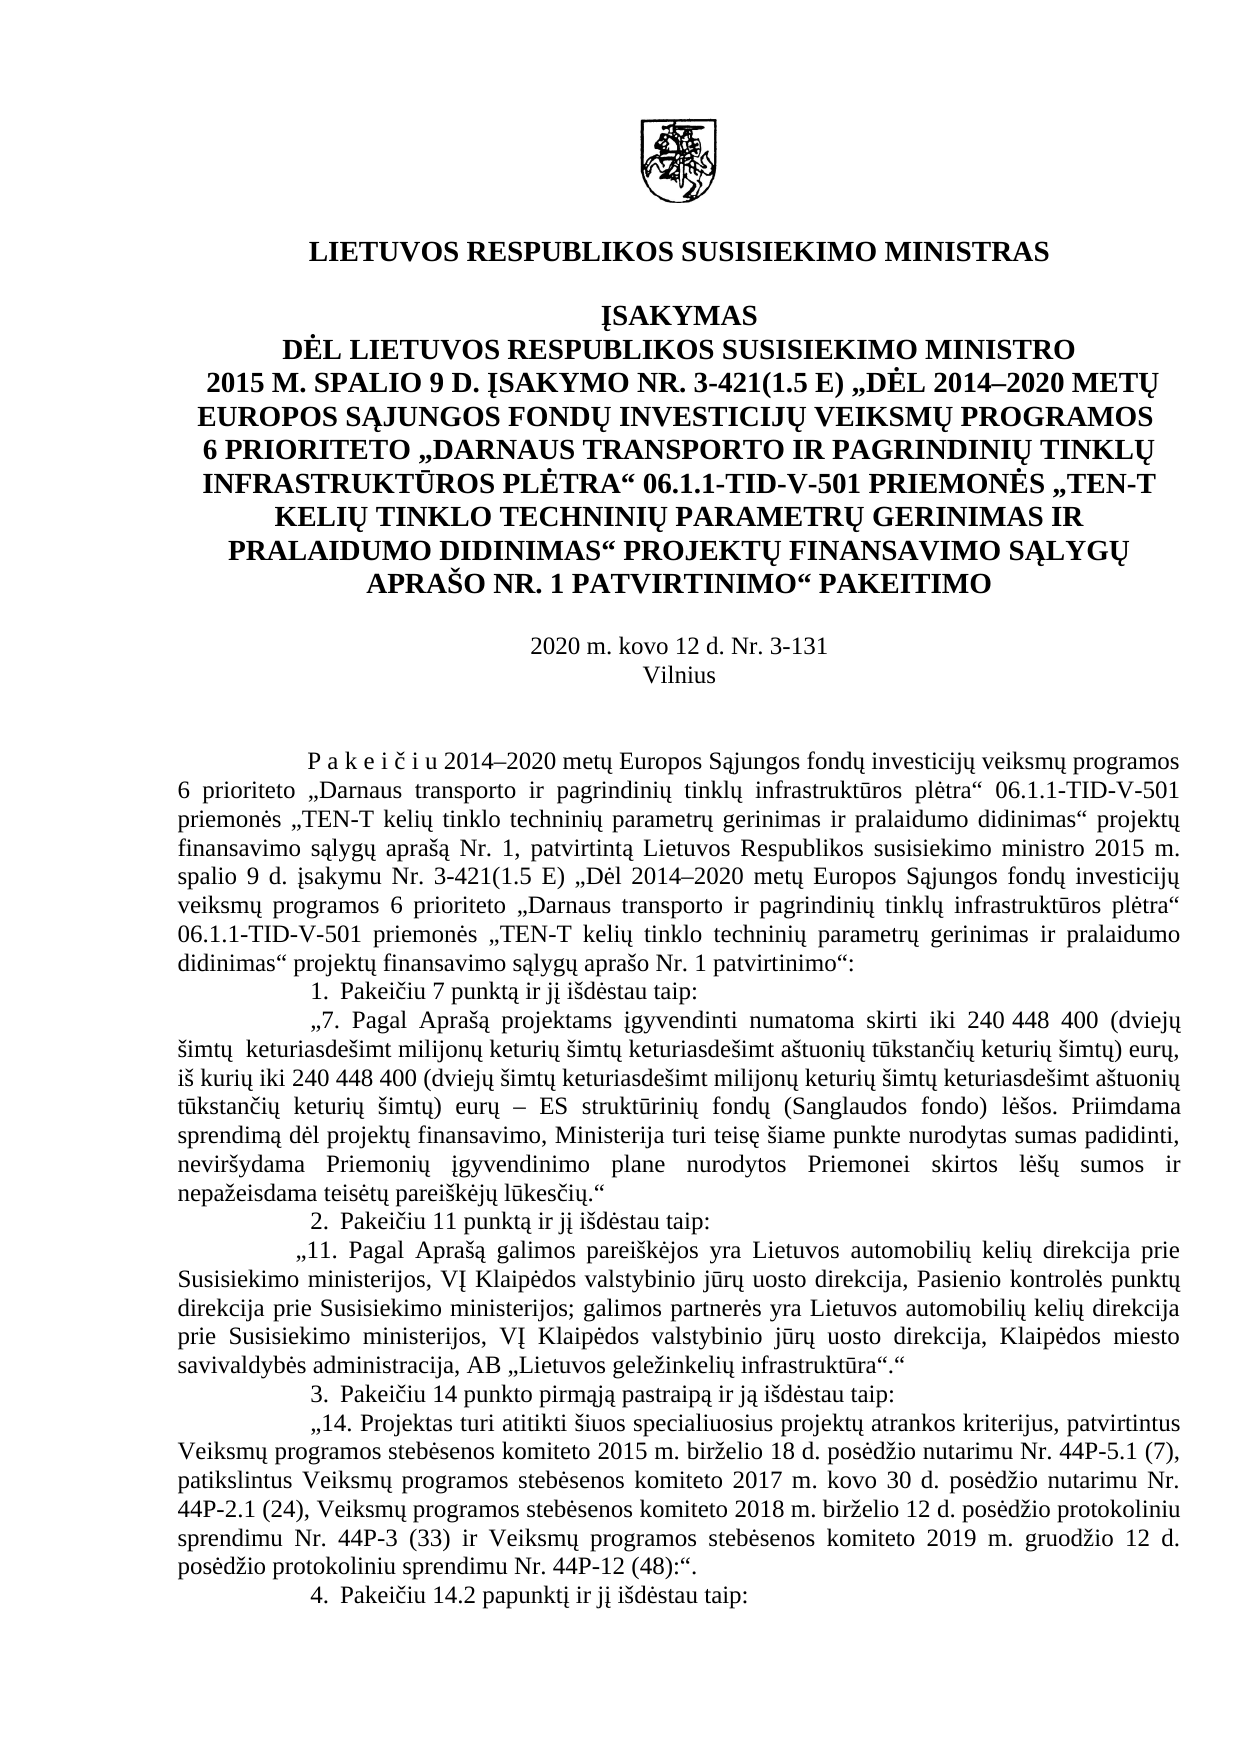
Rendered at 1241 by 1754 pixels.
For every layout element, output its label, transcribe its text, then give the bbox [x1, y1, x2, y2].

text 3. Pakeičiu 14 punkto pirmąją pastraipą ir ją išdėstau taip: [310, 1379, 1181, 1408]
text 2. Pakeičiu 11 punktą ir jį išdėstau taip: [310, 1206, 1181, 1235]
text 4. Pakeičiu 14.2 papunktį ir jį išdėstau taip: [310, 1580, 1181, 1609]
text 1. Pakeičiu 7 punktą ir jį išdėstau taip: [310, 976, 1181, 1005]
text LIETUVOS RESPUBLIKOS SUSISIEKIMO MINISTRAS [177, 234, 1181, 267]
text DĖL LIETUVOS RESPUBLIKOS SUSISIEKIMO MINISTRO 2015 M. SPALIO 9 D. ĮSAKYMO NR. 3-421(1.5 E) „DĖL 2014–2020 METŲ EUROPOS SĄJUNGOS FONDŲ INVESTICIJŲ VEIKSMŲ PROGRAMOS 6 PRIORITETO „DARNAUS TRANSPORTO IR PAGRINDINIŲ TINKLŲ INFRASTRUKTŪROS PLĖTRA“ 06.1.1-TID-V-501 PRIEMONĖS „TEN-T KELIŲ TINKLO TECHNINIŲ PARAMETRŲ GERINIMAS IR PRALAIDUMO DIDINIMAS“ PROJEKTŲ FINANSAVIMO SĄLYGŲ APRAŠO NR. 1 PATVIRTINIMO“ PAKEITIMO [177, 332, 1181, 600]
text „11. Pagal Aprašą galimos pareiškėjos yra Lietuvos automobilių kelių direkcija prie Susisiekimo ministerijos, VĮ Klaipėdos valstybinio jūrų uosto direkcija, Pasienio kontrolės punktų direkcija prie Susisiekimo ministerijos; galimos partnerės yra Lietuvos automobilių kelių direkcija prie Susisiekimo ministerijos, VĮ Klaipėdos valstybinio jūrų uosto direkcija, Klaipėdos miesto savivaldybės administracija, AB „Lietuvos geležinkelių infrastruktūra“.“ [177, 1235, 1181, 1379]
text 2020 m. kovo 12 d. Nr. 3-131 [177, 631, 1181, 660]
text Vilnius [177, 660, 1181, 689]
text P a k e i č i u 2014–2020 metų Europos Sąjungos fondų investicijų veiksmų programos 6 prioriteto „Darnaus transporto ir pagrindinių tinklų infrastruktūros plėtra“ 06.1.1-TID-V-501 priemonės „TEN-T kelių tinklo techninių parametrų gerinimas ir pralaidumo didinimas“ projektų finansavimo sąlygų aprašą Nr. 1, patvirtintą Lietuvos Respublikos susisiekimo ministro 2015 m. spalio 9 d. įsakymu Nr. 3-421(1.5 E) „Dėl 2014–2020 metų Europos Sąjungos fondų investicijų veiksmų programos 6 prioriteto „Darnaus transporto ir pagrindinių tinklų infrastruktūros plėtra“ 06.1.1-TID-V-501 priemonės „TEN-T kelių tinklo techninių parametrų gerinimas ir pralaidumo didinimas“ projektų finansavimo sąlygų aprašo Nr. 1 patvirtinimo“: [177, 746, 1181, 976]
text „14. Projektas turi atitikti šiuos specialiuosius projektų atrankos kriterijus, patvirtintus Veiksmų programos stebėsenos komiteto 2015 m. birželio 18 d. posėdžio nutarimu Nr. 44P-5.1 (7), patikslintus Veiksmų programos stebėsenos komiteto 2017 m. kovo 30 d. posėdžio nutarimu Nr. 44P-2.1 (24), Veiksmų programos stebėsenos komiteto 2018 m. birželio 12 d. posėdžio protokoliniu sprendimu Nr. 44P-3 (33) ir Veiksmų programos stebėsenos komiteto 2019 m. gruodžio 12 d. posėdžio protokoliniu sprendimu Nr. 44P-12 (48):“. [177, 1408, 1181, 1580]
text „7. Pagal Aprašą projektams įgyvendinti numatoma skirti iki 240 448 400 (dviejų šimtų keturiasdešimt milijonų keturių šimtų keturiasdešimt aštuonių tūkstančių keturių šimtų) eurų, iš kurių iki 240 448 400 (dviejų šimtų keturiasdešimt milijonų keturių šimtų keturiasdešimt aštuonių tūkstančių keturių šimtų) eurų – ES struktūrinių fondų (Sanglaudos fondo) lėšos. Priimdama sprendimą dėl projektų finansavimo, Ministerija turi teisę šiame punkte nurodytas sumas padidinti, neviršydama Priemonių įgyvendinimo plane nurodytos Priemonei skirtos lėšų sumos ir nepažeisdama teisėtų pareiškėjų lūkesčių.“ [177, 1005, 1181, 1206]
text ĮSAKYMAS [177, 298, 1181, 332]
